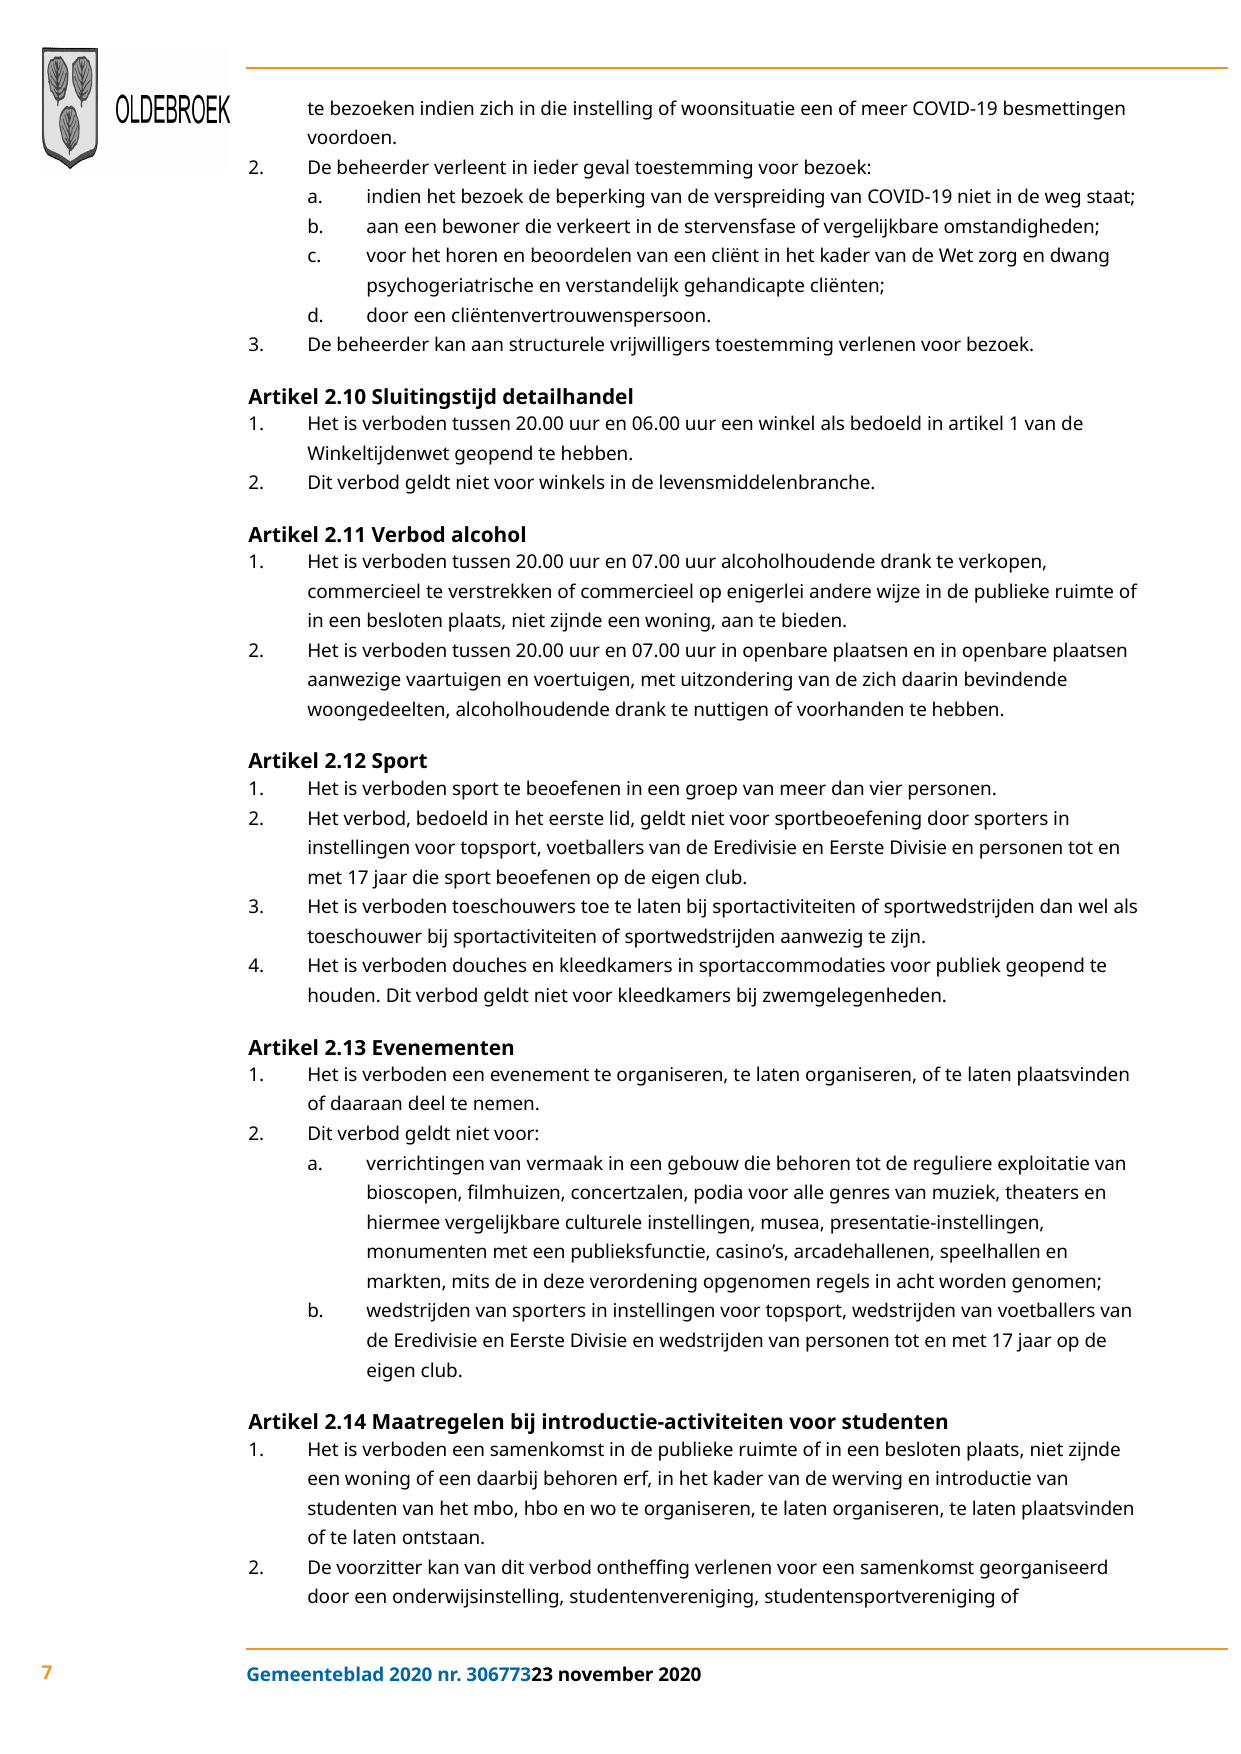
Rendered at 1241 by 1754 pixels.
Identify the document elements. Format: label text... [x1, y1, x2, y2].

list Dit verbod geldt niet voor winkels in de levensmiddelenbranche. [248, 469, 1152, 495]
text Artikel 2.10 Sluitingstijd detailhandel [248, 382, 1152, 410]
list Het is verboden toeschouwers toe te laten bij sportactiviteiten of sportwedstrijden dan wel als toeschouwer bij sportactiviteiten of sportwedstrijden aanwezig te zijn. [248, 893, 1152, 949]
picture [41, 47, 231, 172]
list te bezoeken indien zich in die instelling of woonsituatie een of meer COVID-19 besmettingen voordoen. [248, 95, 1152, 150]
list verrichtingen van vermaak in een gebouw die behoren tot de reguliere exploitatie van bioscopen, filmhuizen, concertzalen, podia voor alle genres van muziek, theaters en hiermee vergelijkbare culturele instellingen, musea, presentatie-instellingen, monumenten met een publieksfunctie, casino’s, arcadehallenen, speelhallen en markten, mits de in deze verordening opgenomen regels in acht worden genomen; [307, 1150, 1152, 1294]
list Het is verboden douches en kleedkamers in sportaccommodaties voor publiek geopend te houden. Dit verbod geldt niet voor kleedkamers bij zwemgelegenheden. [248, 953, 1152, 1008]
list voor het horen en beoordelen van een cliënt in het kader van de Wet zorg en dwang psychogeriatrische en verstandelijk gehandicapte cliënten; [307, 243, 1152, 298]
list Het is verboden een evenement te organiseren, te laten organiseren, of te laten plaatsvinden of daaraan deel te nemen. [248, 1061, 1152, 1116]
list De voorzitter kan van dit verbod ontheffing verlenen voor een samenkomst georganiseerd door een onderwijsinstelling, studentenvereniging, studentensportvereniging of [248, 1554, 1152, 1609]
list Het verbod, bedoeld in het eerste lid, geldt niet voor sportbeoefening door sporters in instellingen voor topsport, voetballers van de Eredivisie en Eerste Divisie en personen tot en met 17 jaar die sport beoefenen op de eigen club. [248, 805, 1152, 889]
text Artikel 2.14 Maatregelen bij introductie-activiteiten voor studenten [248, 1407, 1152, 1436]
list De beheerder kan aan structurele vrijwilligers toestemming verlenen voor bezoek. [248, 331, 1152, 357]
text Artikel 2.12 Sport [248, 747, 1152, 775]
list Het is verboden een samenkomst in de publieke ruimte of in een besloten plaats, niet zijnde een woning of een daarbij behoren erf, in het kader van de werving en introductie van studenten van het mbo, hbo en wo te organiseren, te laten organiseren, te laten plaatsvinden of te laten ontstaan. [248, 1436, 1152, 1550]
list door een cliëntenvertrouwenspersoon. [307, 302, 1152, 328]
list Dit verbod geldt niet voor: [248, 1120, 1152, 1146]
list De beheerder verleent in ieder geval toestemming voor bezoek: [248, 154, 1152, 180]
list Het is verboden tussen 20.00 uur en 06.00 uur een winkel als bedoeld in artikel 1 van de Winkeltijdenwet geopend te hebben. [248, 410, 1152, 466]
text Artikel 2.11 Verbod alcohol [248, 520, 1152, 548]
list Het is verboden tussen 20.00 uur en 07.00 uur alcoholhoudende drank te verkopen, commercieel te verstrekken of commercieel op enigerlei andere wijze in de publieke ruimte of in een besloten plaats, niet zijnde een woning, aan te bieden. [248, 548, 1152, 633]
list indien het bezoek de beperking van de verspreiding van COVID-19 niet in de weg staat; [307, 183, 1152, 209]
list wedstrijden van sporters in instellingen voor topsport, wedstrijden van voetballers van de Eredivisie en Eerste Divisie en wedstrijden van personen tot en met 17 jaar op de eigen club. [307, 1298, 1152, 1383]
list Het is verboden sport te beoefenen in een groep van meer dan vier personen. [248, 775, 1152, 801]
list Het is verboden tussen 20.00 uur en 07.00 uur in openbare plaatsen en in openbare plaatsen aanwezige vaartuigen en voertuigen, met uitzondering van de zich daarin bevindende woongedeelten, alcoholhoudende drank te nuttigen of voorhanden te hebben. [248, 637, 1152, 722]
list aan een bewoner die verkeert in de stervensfase of vergelijkbare omstandigheden; [307, 213, 1152, 239]
text Artikel 2.13 Evenementen [248, 1033, 1152, 1061]
